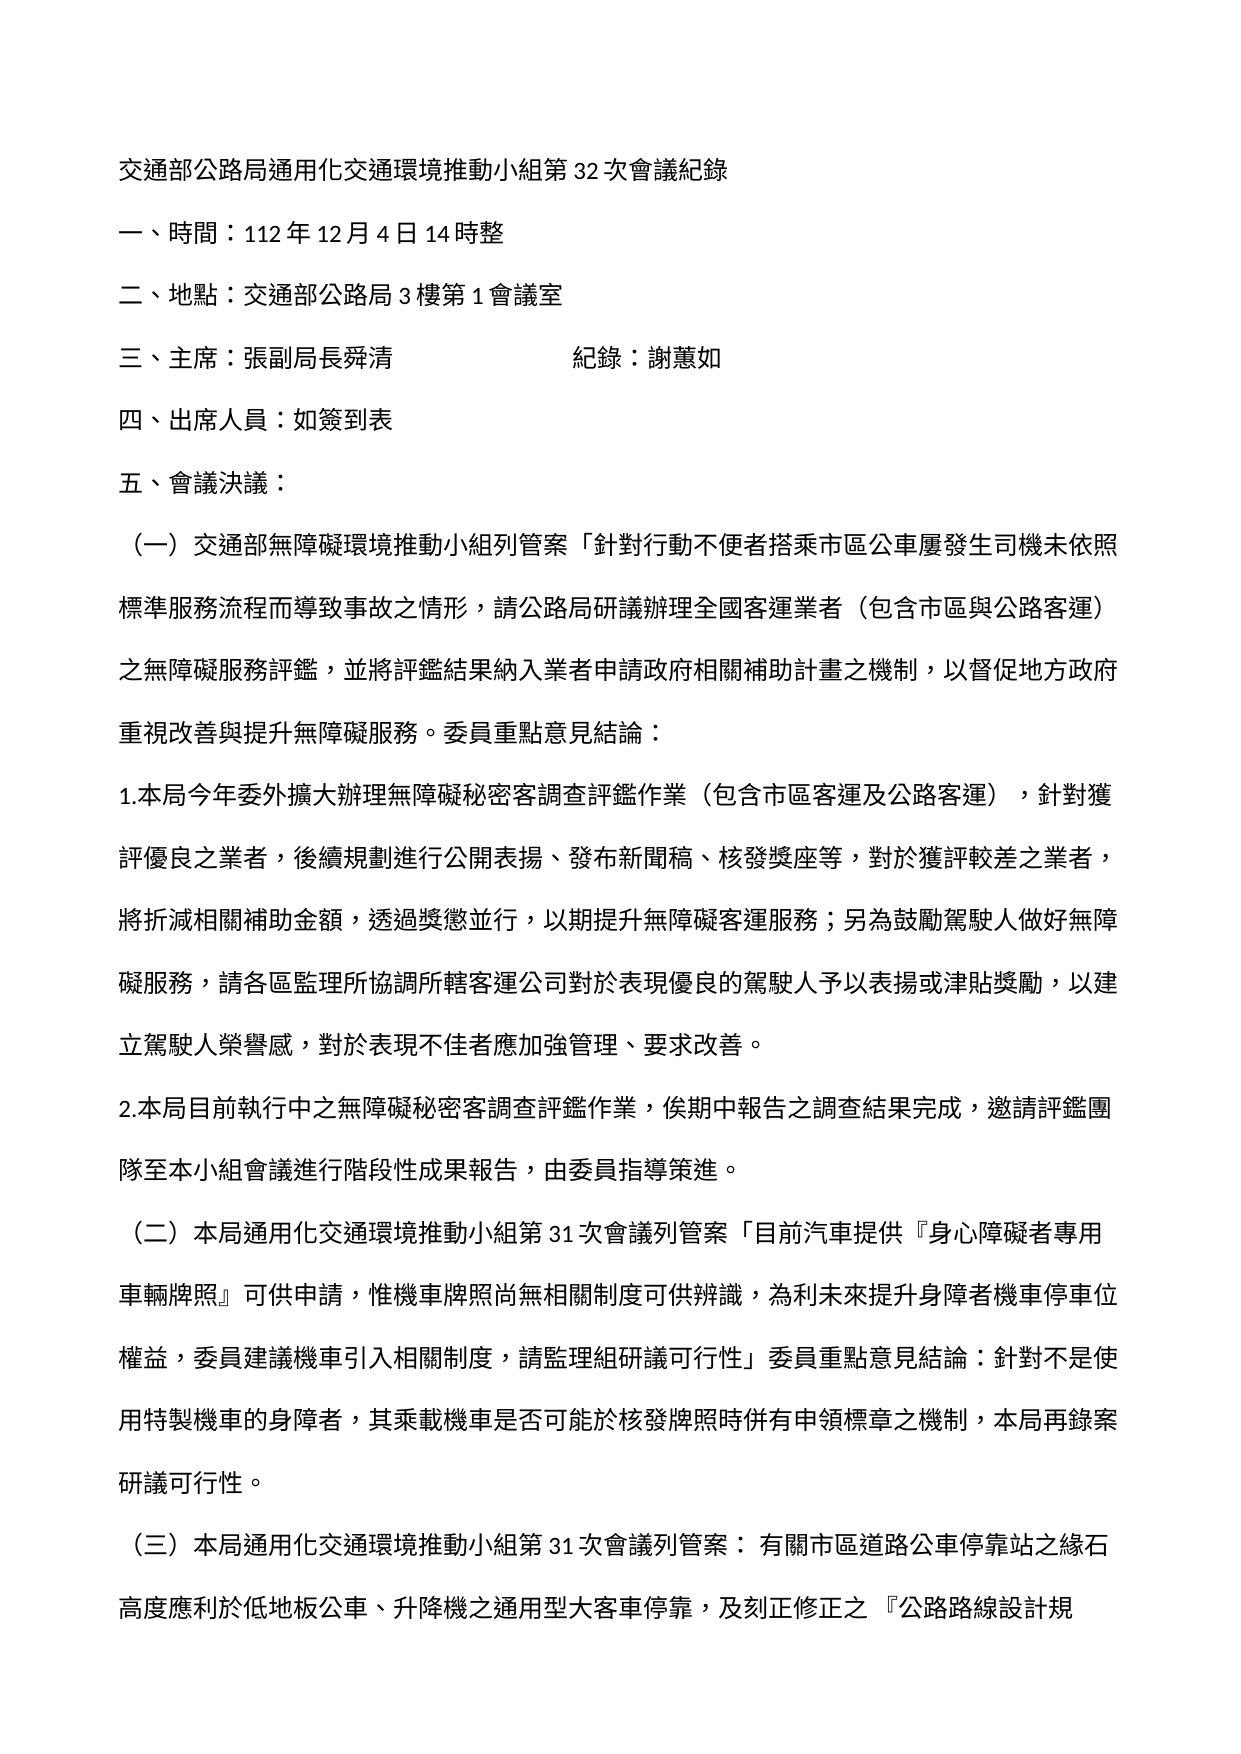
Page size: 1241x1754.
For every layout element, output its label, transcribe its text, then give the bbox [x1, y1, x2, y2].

text 三、主席：張副局長舜清 紀錄：謝蕙如 [118, 314, 1122, 377]
text 二、地點：交通部公路局3樓第1會議室 [118, 252, 1122, 314]
text （三）本局通用化交通環境推動小組第31次會議列管案： 有關市區道路公車停靠站之緣石高度應利於低地板公車、升降機之通用型大客車停靠，及刻正修正之 『公路路線設計規 [118, 1502, 1122, 1627]
text （一）交通部無障礙環境推動小組列管案「針對行動不便者搭乘市區公車屢發生司機未依照標準服務流程而導致事故之情形，請公路局研議辦理全國客運業者（包含市區與公路客運）之無障礙服務評鑑，並將評鑑結果納入業者申請政府相關補助計畫之機制，以督促地方政府重視改善與提升無障礙服務。委員重點意見結論： [118, 502, 1122, 752]
text 四、出席人員：如簽到表 [118, 377, 1122, 439]
text 交通部公路局通用化交通環境推動小組第32次會議紀錄 [118, 127, 1122, 189]
text （二）本局通用化交通環境推動小組第31次會議列管案「目前汽車提供『身心障礙者專用車輛牌照』可供申請，惟機車牌照尚無相關制度可供辨識，為利未來提升身障者機車停車位權益，委員建議機車引入相關制度，請監理組研議可行性」委員重點意見結論：針對不是使用特製機車的身障者，其乘載機車是否可能於核發牌照時併有申領標章之機制，本局再錄案研議可行性。 [118, 1189, 1122, 1502]
text 1.本局今年委外擴大辦理無障礙秘密客調查評鑑作業（包含市區客運及公路客運），針對獲評優良之業者，後續規劃進行公開表揚、發布新聞稿、核發獎座等，對於獲評較差之業者，將折減相關補助金額，透過獎懲並行，以期提升無障礙客運服務；另為鼓勵駕駛人做好無障礙服務，請各區監理所協調所轄客運公司對於表現優良的駕駛人予以表揚或津貼獎勵，以建立駕駛人榮譽感，對於表現不佳者應加強管理、要求改善。 [118, 752, 1122, 1064]
text 五、會議決議： [118, 439, 1122, 502]
text 2.本局目前執行中之無障礙秘密客調查評鑑作業，俟期中報告之調查結果完成，邀請評鑑團隊至本小組會議進行階段性成果報告，由委員指導策進。 [118, 1064, 1122, 1189]
text 一、時間：112年12月4日14時整 [118, 189, 1122, 252]
